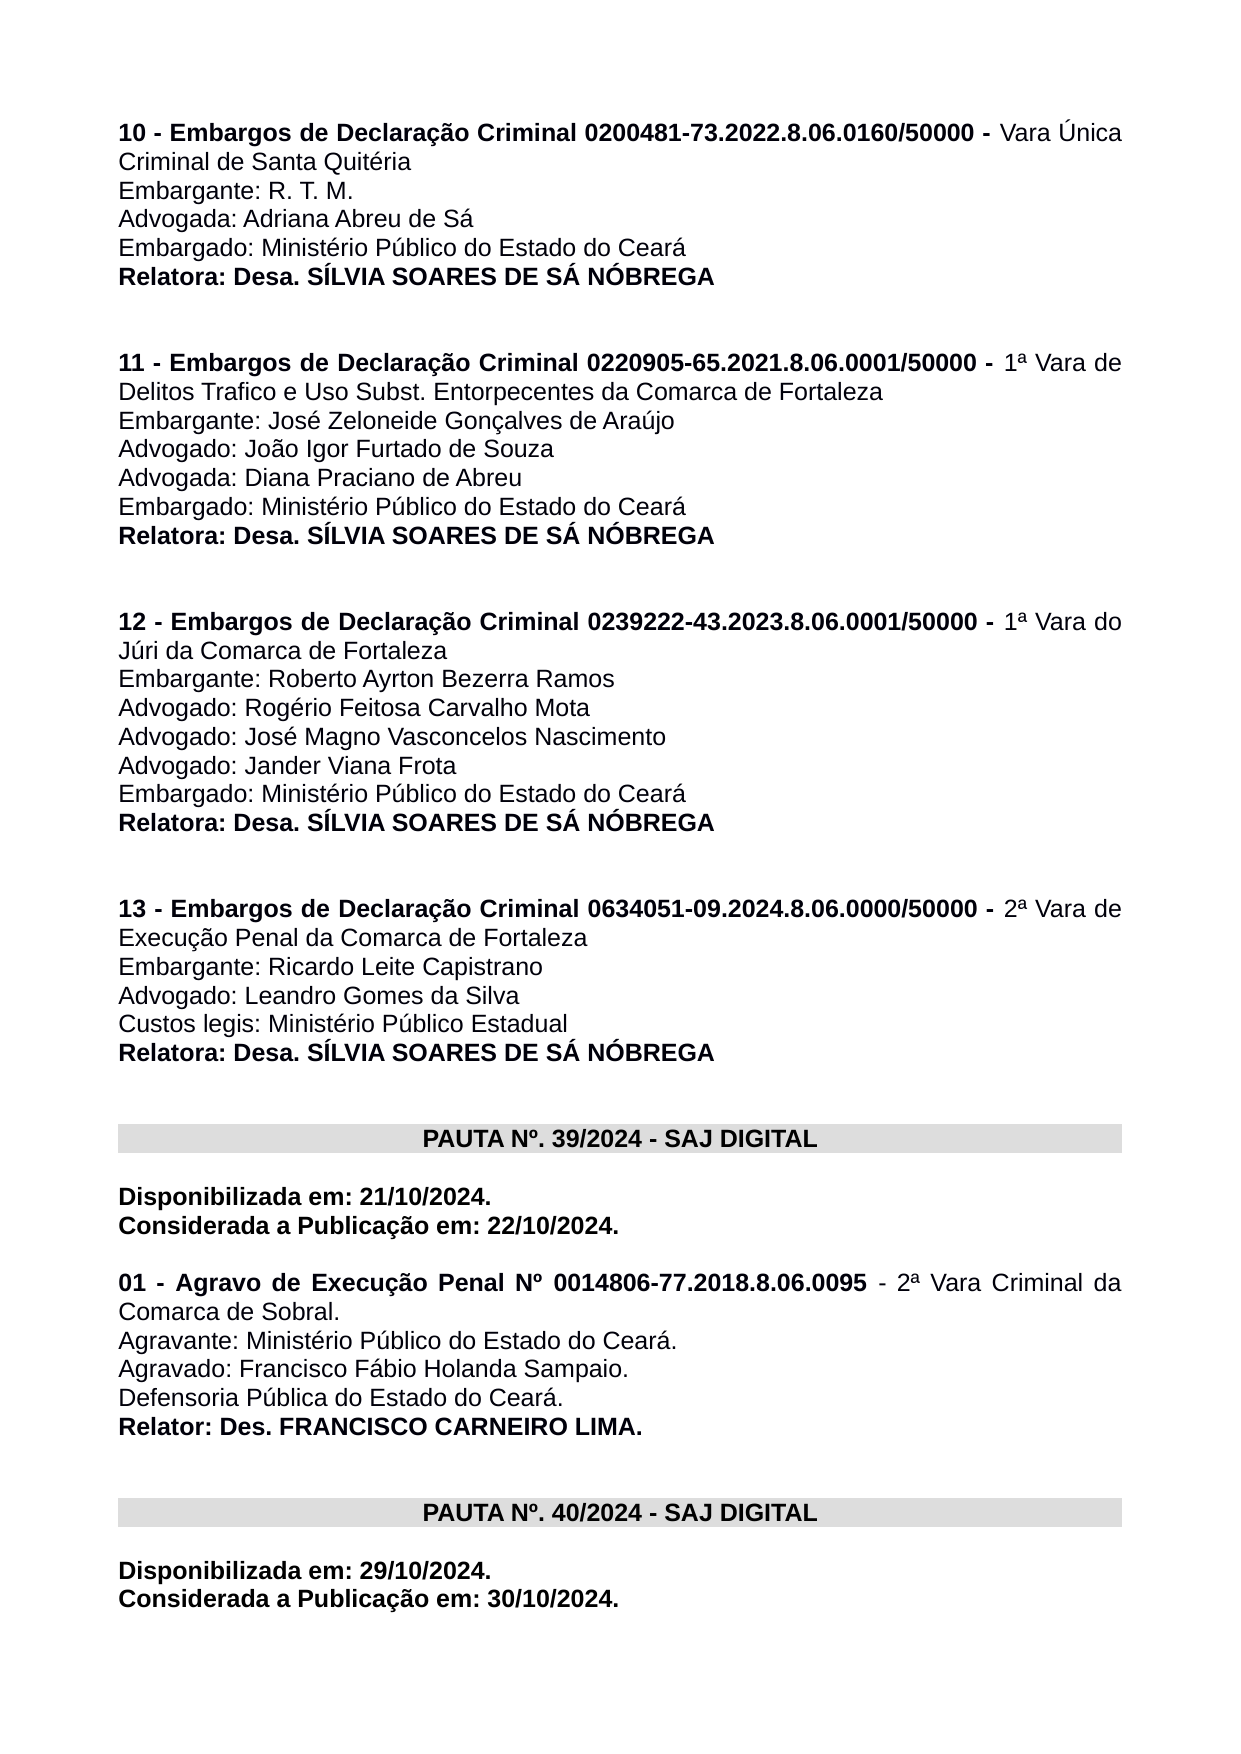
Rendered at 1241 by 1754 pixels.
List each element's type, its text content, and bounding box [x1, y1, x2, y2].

text Relatora: Desa. SÍLVIA SOARES DE SÁ NÓBREGA [118, 521, 1122, 549]
text Relatora: Desa. SÍLVIA SOARES DE SÁ NÓBREGA [118, 262, 1122, 291]
text Relatora: Desa. SÍLVIA SOARES DE SÁ NÓBREGA [118, 808, 1122, 837]
text Advogada: Diana Praciano de Abreu [118, 463, 1122, 492]
text Relatora: Desa. SÍLVIA SOARES DE SÁ NÓBREGA [118, 1038, 1122, 1067]
text Embargado: Ministério Público do Estado do Ceará [118, 779, 1122, 808]
text 10 - Embargos de Declaração Criminal 0200481-73.2022.8.06.0160/50000 - Vara Única Criminal de Santa Quitéria [118, 118, 1122, 176]
text Advogado: José Magno Vasconcelos Nascimento [118, 722, 1122, 751]
text Agravado: Francisco Fábio Holanda Sampaio. [118, 1354, 1122, 1383]
text Embargante: Ricardo Leite Capistrano [118, 952, 1122, 981]
text Relator: Des. FRANCISCO CARNEIRO LIMA. [118, 1412, 1122, 1441]
text Disponibilizada em: 21/10/2024. [118, 1182, 1122, 1211]
text 13 - Embargos de Declaração Criminal 0634051-09.2024.8.06.0000/50000 - 2ª Vara de Execução Penal da Comarca de Fortaleza [118, 894, 1122, 952]
text Embargado: Ministério Público do Estado do Ceará [118, 492, 1122, 521]
text Advogado: Leandro Gomes da Silva [118, 981, 1122, 1009]
text Considerada a Publicação em: 22/10/2024. [118, 1211, 1122, 1239]
text PAUTA Nº. 40/2024 - SAJ DIGITAL [118, 1498, 1122, 1527]
text Advogado: Rogério Feitosa Carvalho Mota [118, 693, 1122, 722]
text Agravante: Ministério Público do Estado do Ceará. [118, 1326, 1122, 1354]
text 01 - Agravo de Execução Penal Nº 0014806-77.2018.8.06.0095 - 2ª Vara Criminal da Comarca de Sobral. [118, 1268, 1122, 1326]
text PAUTA Nº. 39/2024 - SAJ DIGITAL [118, 1124, 1122, 1153]
text Advogado: João Igor Furtado de Souza [118, 434, 1122, 463]
text 11 - Embargos de Declaração Criminal 0220905-65.2021.8.06.0001/50000 - 1ª Vara de Delitos Trafico e Uso Subst. Entorpecentes da Comarca de Fortaleza [118, 348, 1122, 406]
text Advogado: Jander Viana Frota [118, 751, 1122, 779]
text Defensoria Pública do Estado do Ceará. [118, 1383, 1122, 1412]
text Considerada a Publicação em: 30/10/2024. [118, 1584, 1122, 1613]
text 12 - Embargos de Declaração Criminal 0239222-43.2023.8.06.0001/50000 - 1ª Vara do Júri da Comarca de Fortaleza [118, 607, 1122, 664]
text Embargado: Ministério Público do Estado do Ceará [118, 233, 1122, 262]
text Embargante: Roberto Ayrton Bezerra Ramos [118, 664, 1122, 693]
text Embargante: R. T. M. [118, 176, 1122, 204]
text Custos legis: Ministério Público Estadual [118, 1009, 1122, 1038]
text Disponibilizada em: 29/10/2024. [118, 1556, 1122, 1584]
text Advogada: Adriana Abreu de Sá [118, 204, 1122, 233]
text Embargante: José Zeloneide Gonçalves de Araújo [118, 406, 1122, 434]
